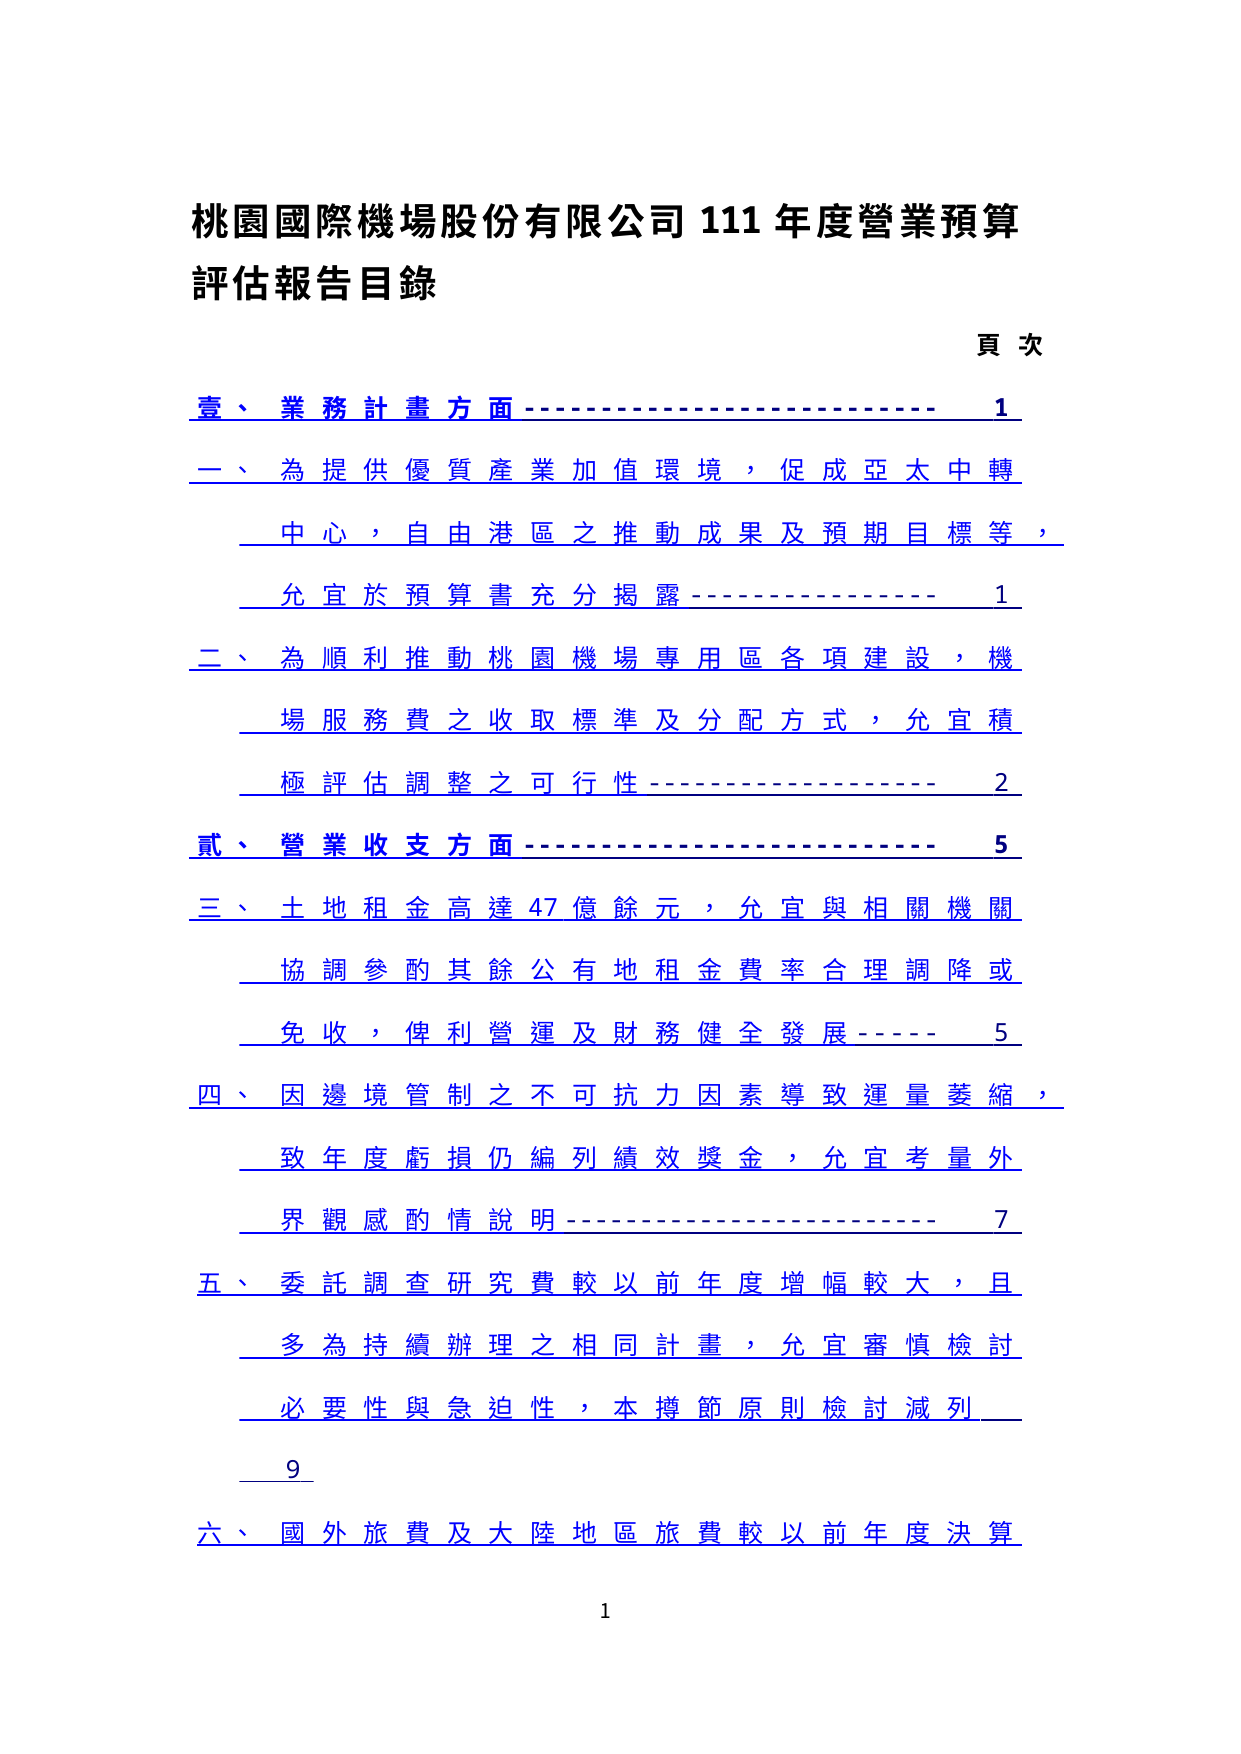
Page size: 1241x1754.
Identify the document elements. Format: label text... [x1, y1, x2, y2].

text 四、因邊境管制之不可抗力因素導致運量萎縮，致年度虧損仍編列績效獎金，允宜考量外界觀感酌情說明 7 [189, 1052, 1022, 1107]
text 一、為提供優質產業加值環境，促成亞太中轉中心，自由港區之推動成果及預期目標等，允宜於預算書充分揭露 1 [189, 427, 1022, 482]
text [189, 421, 1022, 427]
text 頁次 [189, 302, 1052, 365]
text 協調參酌其餘公有地租金費率合理調降或免收，俾利營運及財務健全發展 5 [189, 921, 1022, 1052]
text 三、土地租金高達47億餘元，允宜與相關機關 [189, 865, 1022, 919]
text 場服務費之收取標準及分配方式，允宜積極評估調整之可行性 2 [189, 671, 1022, 802]
text 一、為提供優質產業加值環境，促成亞太中轉中心，自由港區之推動成果及預期目標等，允宜於預算書充分揭露 1 [189, 484, 1022, 615]
text 壹、業務計畫方面 1 [189, 365, 1022, 419]
text 六、國外旅費及大陸地區旅費較以前年度決算 [189, 1490, 1022, 1552]
text 桃園國際機場股份有限公司111年度營業預算評估報告目錄 [189, 177, 1052, 302]
text 二、為順利推動桃園機場專用區各項建設，機 [189, 615, 1022, 669]
text 五、委託調查研究費較以前年度增幅較大，且多為持續辦理之相同計畫，允宜審慎檢討必要性與急迫性，本撙節原則檢討減列 9 [189, 1240, 1022, 1490]
text 貳、營業收支方面 5 [189, 802, 1022, 857]
text 四、因邊境管制之不可抗力因素導致運量萎縮，致年度虧損仍編列績效獎金，允宜考量外界觀感酌情說明 7 [189, 1109, 1022, 1240]
text [189, 859, 1022, 865]
